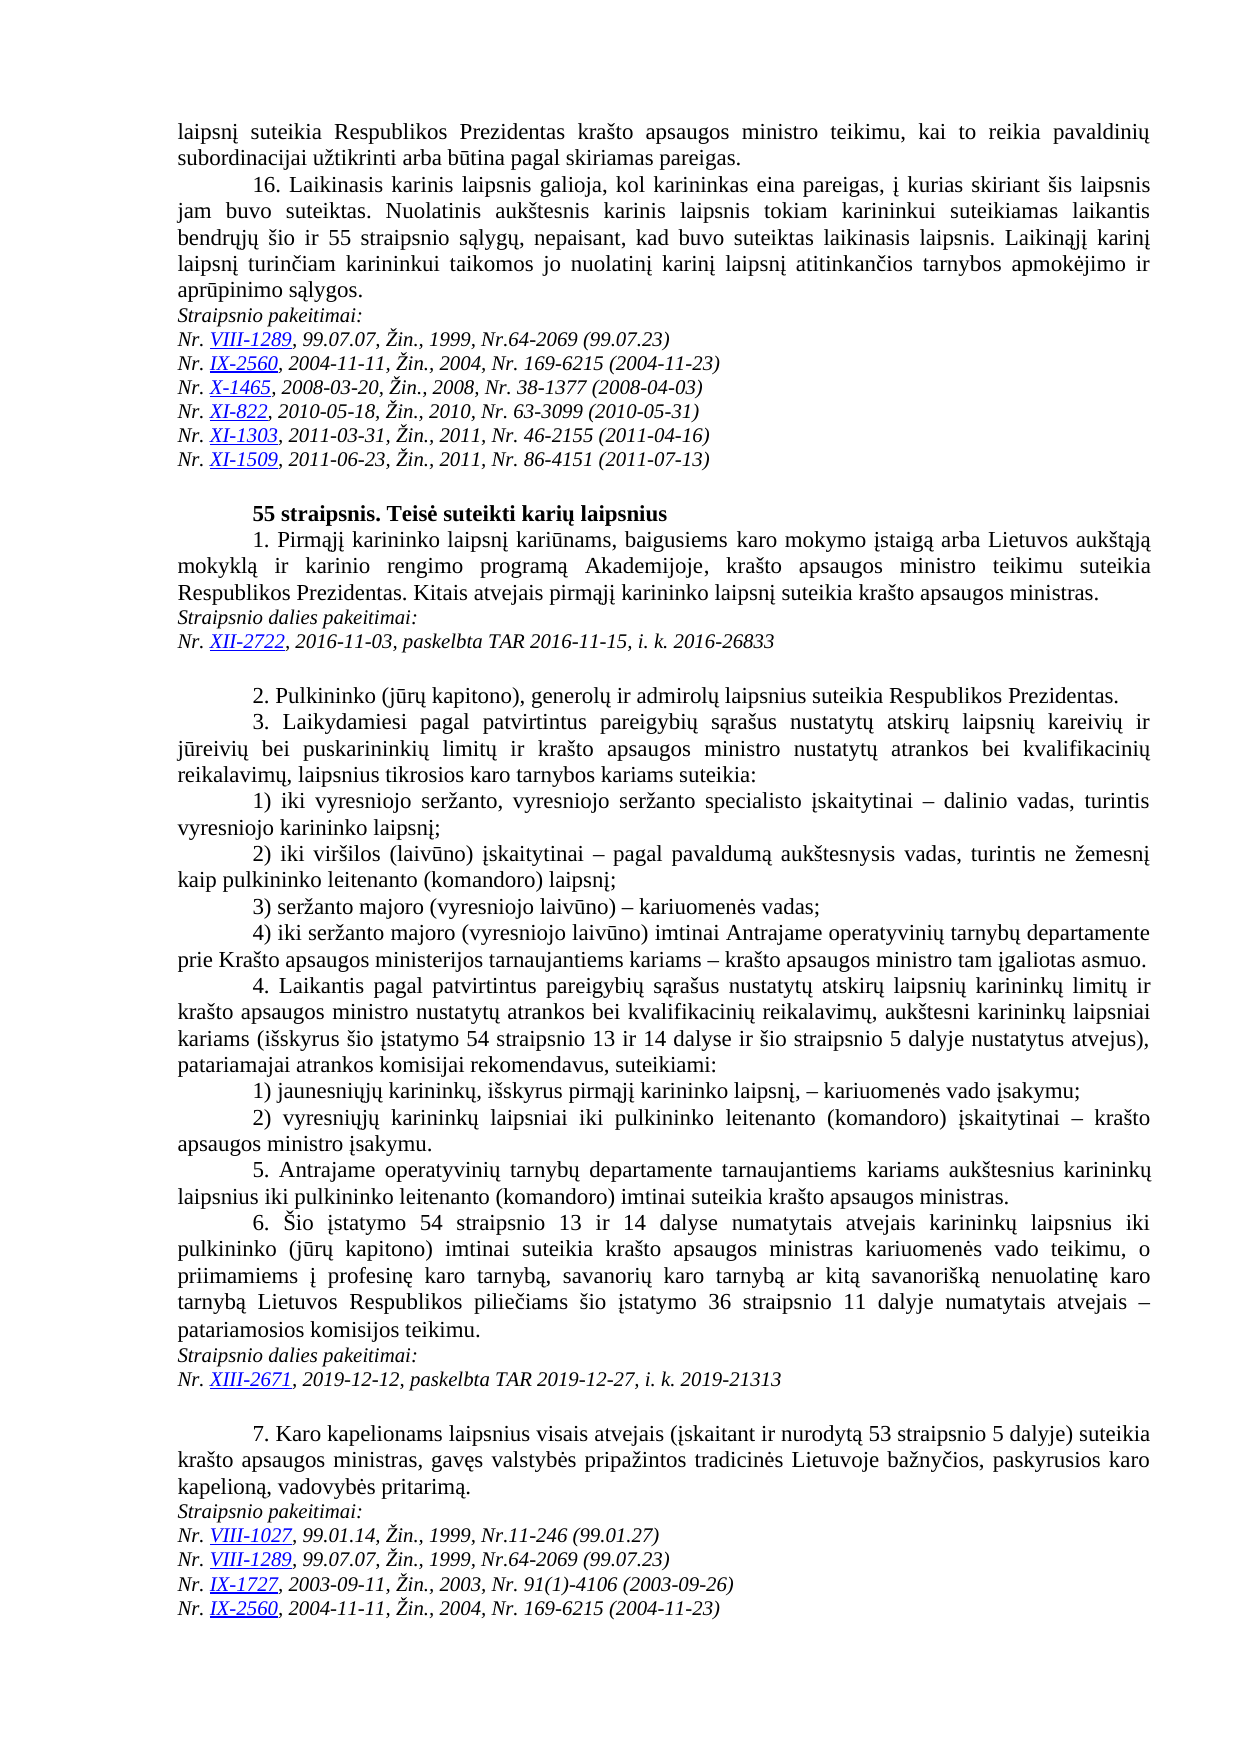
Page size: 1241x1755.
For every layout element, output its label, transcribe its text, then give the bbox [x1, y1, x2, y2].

text 3. Laikydamiesi pagal patvirtintus pareigybių sąrašus nustatytų atskirų laipsnių kareivių ir jūreivių bei puskarininkių limitų ir krašto apsaugos ministro nustatytų atrankos bei kvalifikacinių reikalavimų, laipsnius tikrosios karo tarnybos kariams suteikia: [177, 708, 1152, 787]
text laipsnį suteikia Respublikos Prezidentas krašto apsaugos ministro teikimu, kai to reikia pavaldinių subordinacijai užtikrinti arba būtina pagal skiriamas pareigas. [177, 118, 1152, 171]
text Nr. X-1465, 2008-03-20, Žin., 2008, Nr. 38-1377 (2008-04-03) [177, 375, 1152, 399]
text 55 straipsnis. Teisė suteikti karių laipsnius [177, 500, 1152, 526]
text Nr. VIII-1289, 99.07.07, Žin., 1999, Nr.64-2069 (99.07.23) [177, 327, 1152, 351]
text Nr. IX-2560, 2004-11-11, Žin., 2004, Nr. 169-6215 (2004-11-23) [177, 351, 1152, 375]
text Nr. XIII-2671, 2019-12-12, paskelbta TAR 2019-12-27, i. k. 2019-21313 [177, 1367, 1152, 1391]
text Straipsnio pakeitimai: [177, 1499, 1152, 1523]
text Straipsnio pakeitimai: [177, 303, 1152, 327]
text 1) iki vyresniojo seržanto, vyresniojo seržanto specialisto įskaitytinai – dalinio vadas, turintis vyresniojo karininko laipsnį; [177, 787, 1152, 840]
text 5. Antrajame operatyvinių tarnybų departamente tarnaujantiems kariams aukštesnius karininkų laipsnius iki pulkininko leitenanto (komandoro) imtinai suteikia krašto apsaugos ministras. [177, 1156, 1152, 1209]
text 1) jaunesniųjų karininkų, išskyrus pirmąjį karininko laipsnį, – kariuomenės vado įsakymu; [177, 1077, 1152, 1104]
text Nr. XI-1509, 2011-06-23, Žin., 2011, Nr. 86-4151 (2011-07-13) [177, 447, 1152, 471]
text Nr. XII-2722, 2016-11-03, paskelbta TAR 2016-11-15, i. k. 2016-26833 [177, 629, 1152, 653]
text Nr. IX-2560, 2004-11-11, Žin., 2004, Nr. 169-6215 (2004-11-23) [177, 1596, 1152, 1619]
text 7. Karo kapelionams laipsnius visais atvejais (įskaitant ir nurodytą 53 straipsnio 5 dalyje) suteikia krašto apsaugos ministras, gavęs valstybės pripažintos tradicinės Lietuvoje bažnyčios, paskyrusios karo kapelioną, vadovybės pritarimą. [177, 1420, 1152, 1499]
text 2) iki viršilos (laivūno) įskaitytinai – pagal pavaldumą aukštesnysis vadas, turintis ne žemesnį kaip pulkininko leitenanto (komandoro) laipsnį; [177, 840, 1152, 893]
text 6. Šio įstatymo 54 straipsnio 13 ir 14 dalyse numatytais atvejais karininkų laipsnius iki pulkininko (jūrų kapitono) imtinai suteikia krašto apsaugos ministras kariuomenės vado teikimu, o priimamiems į profesinę karo tarnybą, savanorių karo tarnybą ar kitą savanorišką nenuolatinę karo tarnybą Lietuvos Respublikos piliečiams šio įstatymo 36 straipsnio 11 dalyje numatytais atvejais – patariamosios komisijos teikimu. [177, 1209, 1152, 1343]
text 2) vyresniųjų karininkų laipsniai iki pulkininko leitenanto (komandoro) įskaitytinai – krašto apsaugos ministro įsakymu. [177, 1104, 1152, 1156]
text 16. Laikinasis karinis laipsnis galioja, kol karininkas eina pareigas, į kurias skiriant šis laipsnis jam buvo suteiktas. Nuolatinis aukštesnis karinis laipsnis tokiam karininkui suteikiamas laikantis bendrųjų šio ir 55 straipsnio sąlygų, nepaisant, kad buvo suteiktas laikinasis laipsnis. Laikinąjį karinį laipsnį turinčiam karininkui taikomos jo nuolatinį karinį laipsnį atitinkančios tarnybos apmokėjimo ir aprūpinimo sąlygos. [177, 171, 1152, 303]
text Nr. XI-822, 2010-05-18, Žin., 2010, Nr. 63-3099 (2010-05-31) [177, 399, 1152, 423]
text 3) seržanto majoro (vyresniojo laivūno) – kariuomenės vadas; [177, 893, 1152, 919]
text 4. Laikantis pagal patvirtintus pareigybių sąrašus nustatytų atskirų laipsnių karininkų limitų ir krašto apsaugos ministro nustatytų atrankos bei kvalifikacinių reikalavimų, aukštesni karininkų laipsniai kariams (išskyrus šio įstatymo 54 straipsnio 13 ir 14 dalyse ir šio straipsnio 5 dalyje nustatytus atvejus), patariamajai atrankos komisijai rekomendavus, suteikiami: [177, 972, 1152, 1077]
text Nr. XI-1303, 2011-03-31, Žin., 2011, Nr. 46-2155 (2011-04-16) [177, 423, 1152, 447]
text Nr. VIII-1027, 99.01.14, Žin., 1999, Nr.11-246 (99.01.27) [177, 1523, 1152, 1547]
text Straipsnio dalies pakeitimai: [177, 605, 1152, 629]
text 2. Pulkininko (jūrų kapitono), generolų ir admirolų laipsnius suteikia Respublikos Prezidentas. [177, 682, 1152, 708]
text Straipsnio dalies pakeitimai: [177, 1343, 1152, 1367]
text 4) iki seržanto majoro (vyresniojo laivūno) imtinai Antrajame operatyvinių tarnybų departamente prie Krašto apsaugos ministerijos tarnaujantiems kariams – krašto apsaugos ministro tam įgaliotas asmuo. [177, 919, 1152, 972]
text Nr. VIII-1289, 99.07.07, Žin., 1999, Nr.64-2069 (99.07.23) [177, 1547, 1152, 1571]
text Nr. IX-1727, 2003-09-11, Žin., 2003, Nr. 91(1)-4106 (2003-09-26) [177, 1571, 1152, 1596]
text 1. Pirmąjį karininko laipsnį kariūnams, baigusiems karo mokymo įstaigą arba Lietuvos aukštąją mokyklą ir karinio rengimo programą Akademijoje, krašto apsaugos ministro teikimu suteikia Respublikos Prezidentas. Kitais atvejais pirmąjį karininko laipsnį suteikia krašto apsaugos ministras. [177, 526, 1152, 605]
